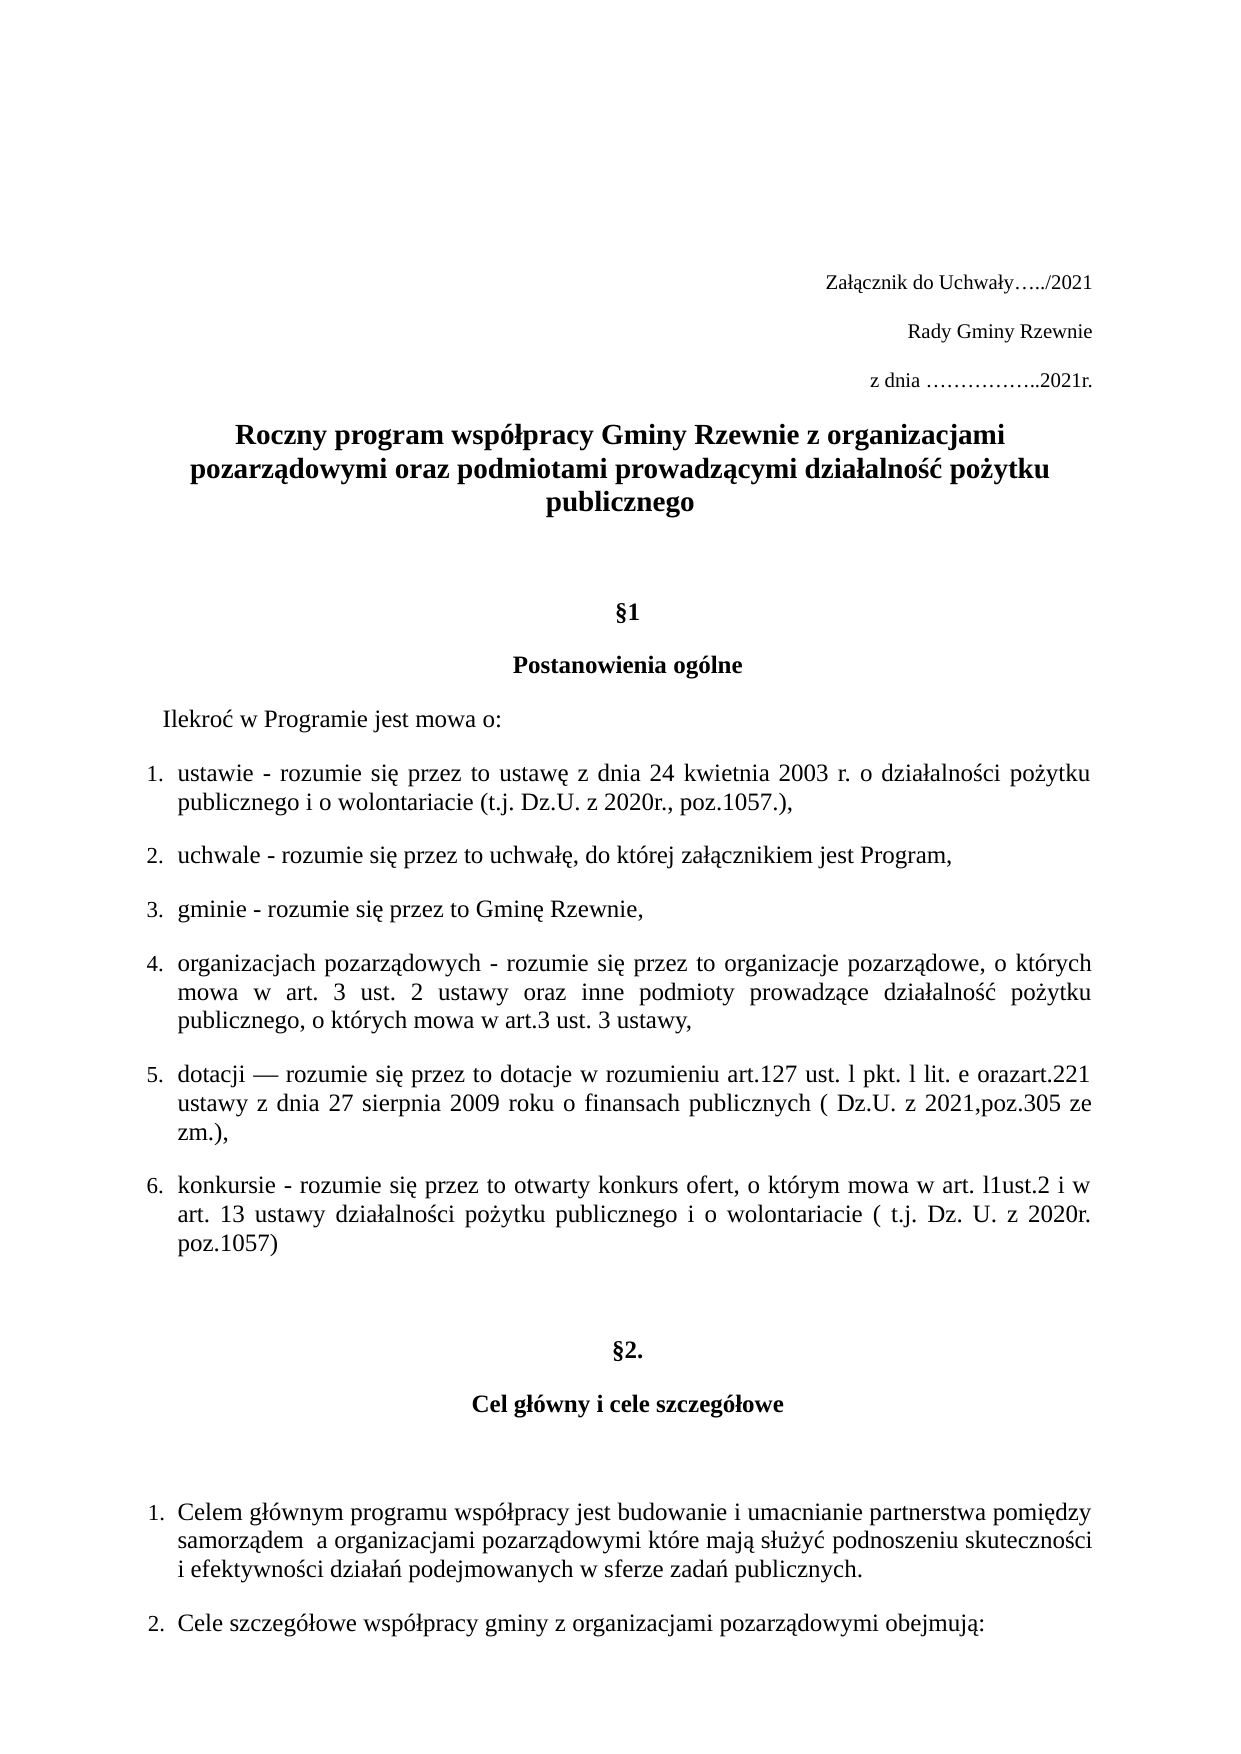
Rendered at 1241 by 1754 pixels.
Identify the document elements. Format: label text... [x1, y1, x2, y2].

list konkursie - rozumie się przez to otwarty konkurs ofert, o którym mowa w art. l1ust.2 i w art. 13 ustawy działalności pożytku publicznego i o wolontariacie ( t.j. Dz. U. z 2020r. poz.1057) [146, 1170, 1093, 1257]
text Załącznik do Uchwały…../2021 [148, 270, 1093, 294]
text Roczny program współpracy Gminy Rzewnie z organizacjami pozarządowymi oraz podmiotami prowadzącymi działalność pożytku publicznego [148, 417, 1093, 518]
text z dnia ……………..2021r. [148, 368, 1093, 392]
text Rady Gminy Rzewnie [148, 319, 1093, 343]
text Postanowienia ogólne [162, 650, 1093, 679]
list Cele szczegółowe współpracy gminy z organizacjami pozarządowymi obejmują: [148, 1608, 1093, 1637]
list uchwale - rozumie się przez to uchwałę, do której załącznikiem jest Program, [146, 840, 1093, 869]
list dotacji — rozumie się przez to dotacje w rozumieniu art.127 ust. l pkt. l lit. e orazart.221 ustawy z dnia 27 sierpnia 2009 roku o finansach publicznych ( Dz.U. z 2021,poz.305 ze zm.), [146, 1059, 1093, 1145]
text §2. [162, 1335, 1093, 1364]
list gminie - rozumie się przez to Gminę Rzewnie, [146, 894, 1093, 923]
text Cel główny i cele szczegółowe [162, 1389, 1093, 1418]
list organizacjach pozarządowych - rozumie się przez to organizacje pozarządowe, o których mowa w art. 3 ust. 2 ustawy oraz inne podmioty prowadzące działalność pożytku publicznego, o których mowa w art.3 ust. 3 ustawy, [146, 948, 1093, 1034]
list ustawie - rozumie się przez to ustawę z dnia 24 kwietnia 2003 r. o działalności pożytku publicznego i o wolontariacie (t.j. Dz.U. z 2020r., poz.1057.), [146, 758, 1093, 815]
list Celem głównym programu współpracy jest budowanie i umacnianie partnerstwa pomiędzy samorządem a organizacjami pozarządowymi które mają służyć podnoszeniu skuteczności i efektywności działań podejmowanych w sferze zadań publicznych. [148, 1497, 1093, 1583]
text Ilekroć w Programie jest mowa o: [162, 704, 1093, 733]
text §1 [162, 597, 1093, 625]
